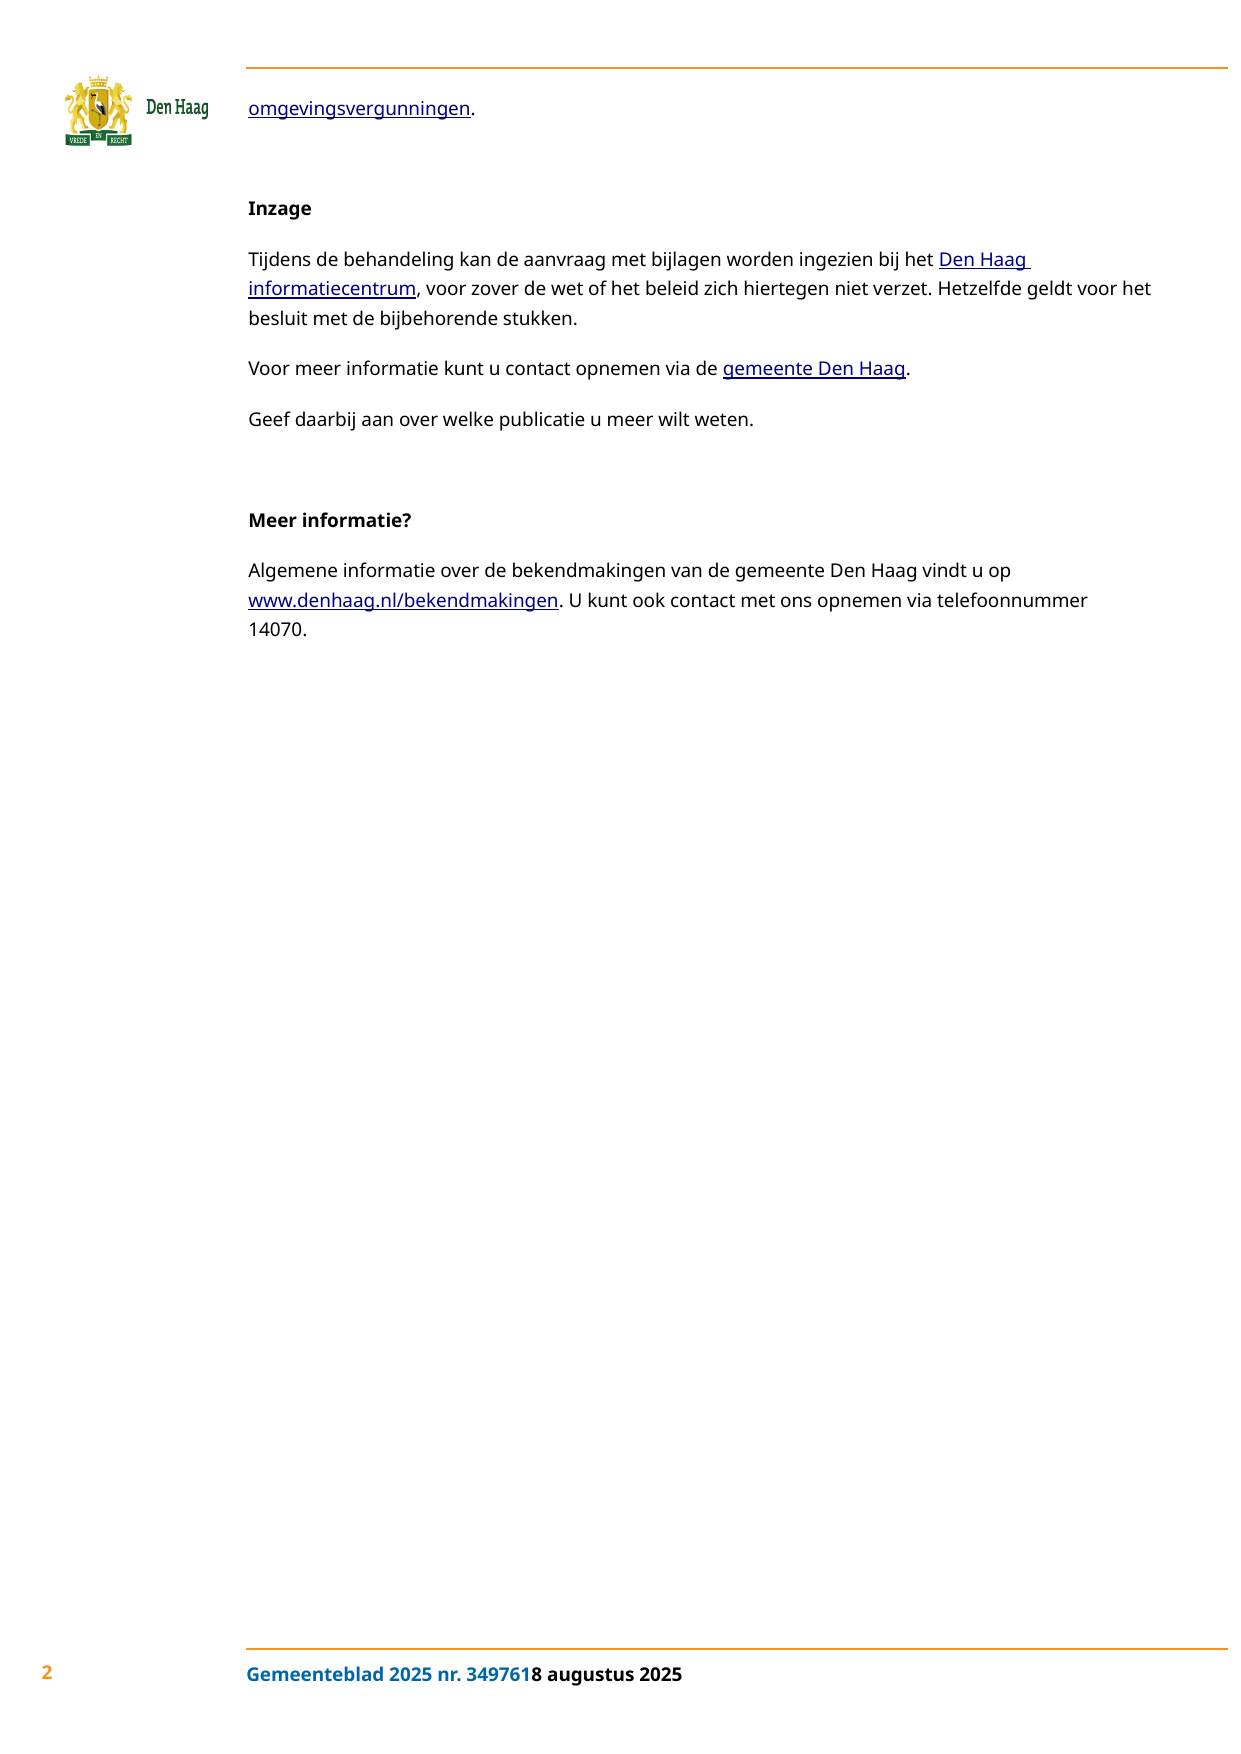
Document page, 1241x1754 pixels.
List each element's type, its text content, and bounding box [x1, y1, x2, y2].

text Meer informatie? [248, 507, 1152, 533]
text Geef daarbij aan over welke publicatie u meer wilt weten. [248, 406, 1152, 432]
picture [41, 47, 231, 172]
text Inzage [248, 196, 1152, 221]
text Voor meer informatie kunt u contact opnemen via de gemeente Den Haag. [248, 356, 1152, 381]
text omgevingsvergunningen. [248, 95, 1152, 121]
text Tijdens de behandeling kan de aanvraag met bijlagen worden ingezien bij het Den Haag informatiecentrum, voor zover de wet of het beleid zich hiertegen niet verzet. Hetzelfde geldt voor het besluit met de bijbehorende stukken. [248, 246, 1152, 331]
text Algemene informatie over de bekendmakingen van de gemeente Den Haag vindt u op www.denhaag.nl/bekendmakingen. U kunt ook contact met ons opnemen via telefoonnummer 14070. [248, 557, 1152, 642]
